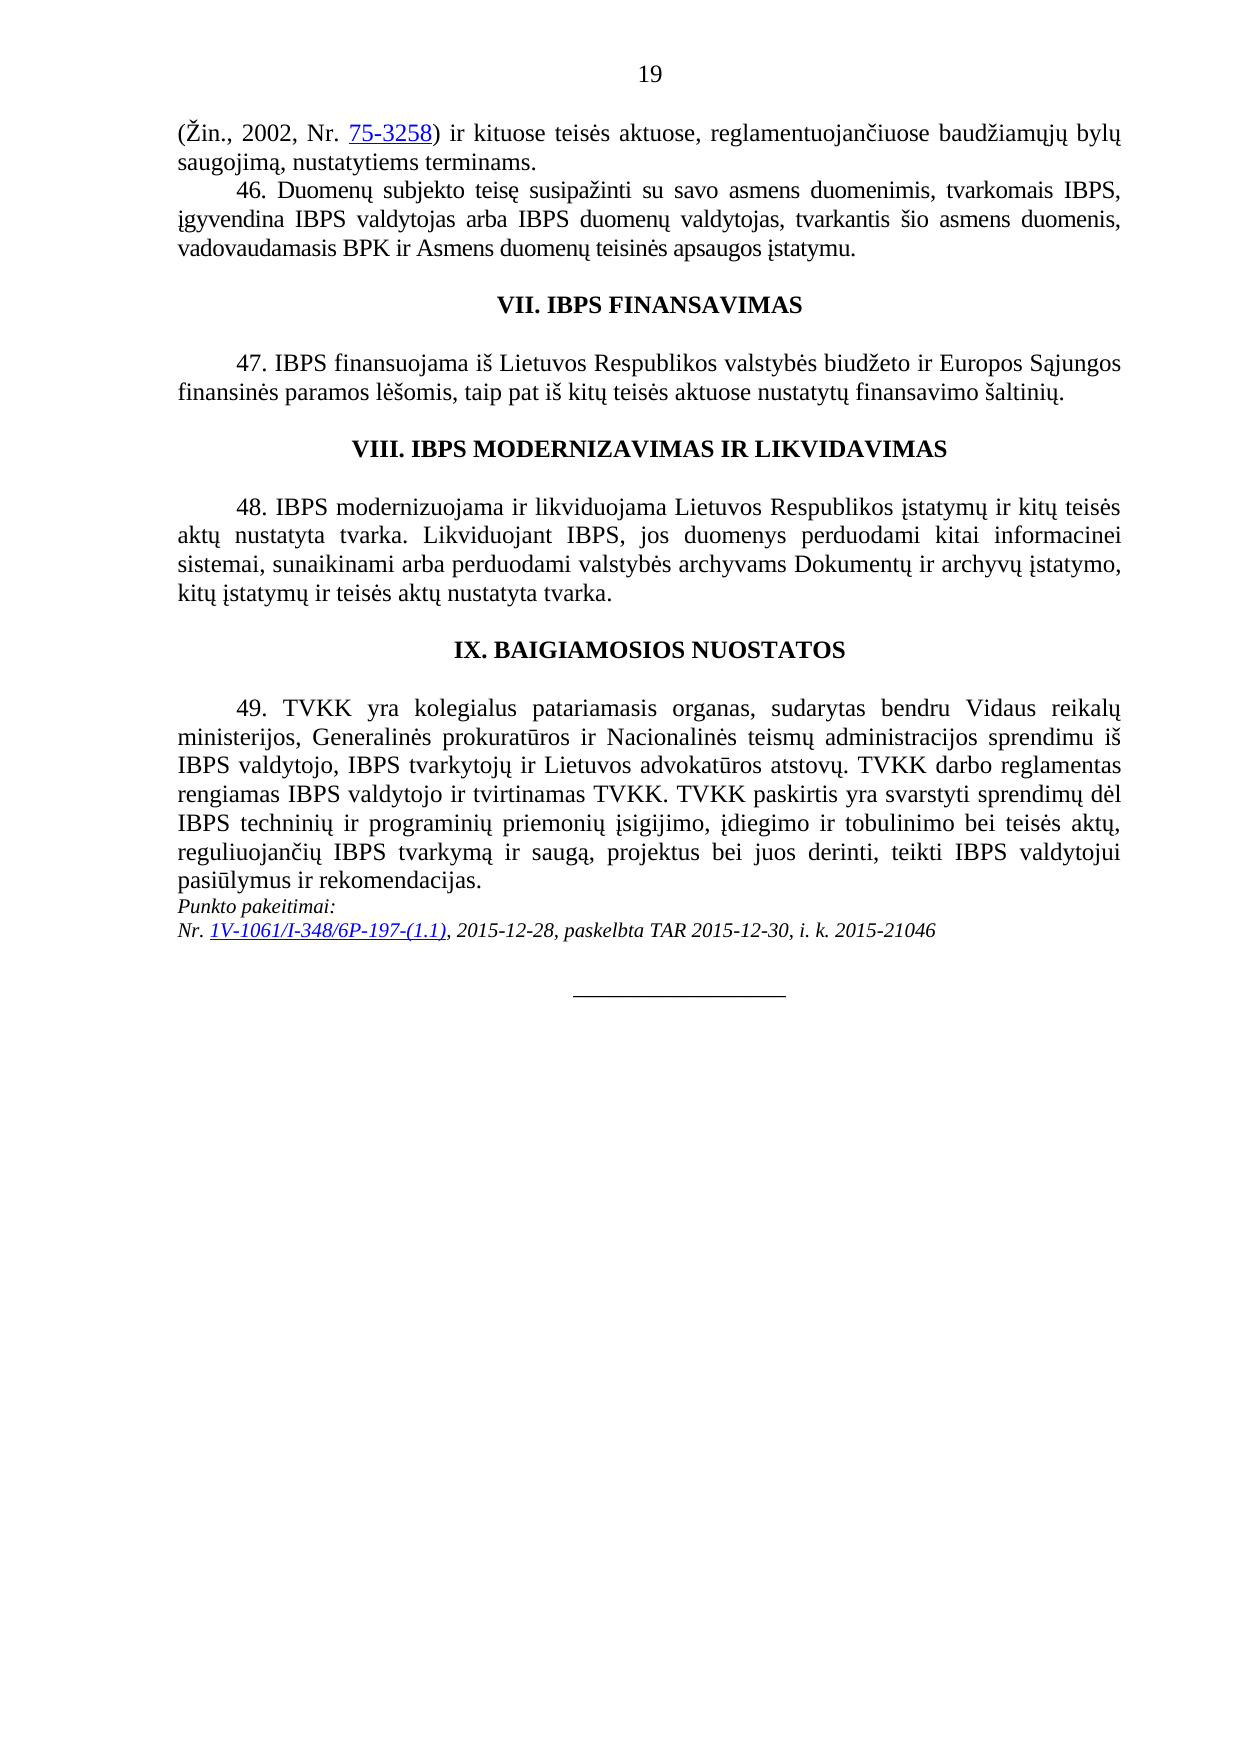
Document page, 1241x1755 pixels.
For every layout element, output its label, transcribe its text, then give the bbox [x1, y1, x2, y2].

text VIII. IBPS MODERNIZAVIMAS IR LIKVIDAVIMAS [177, 434, 1122, 463]
text 49. TVKK yra kolegialus patariamasis organas, sudarytas bendru Vidaus reikalų ministerijos, Generalinės prokuratūros ir Nacionalinės teismų administracijos sprendimu iš IBPS valdytojo, IBPS tvarkytojų ir Lietuvos advokatūros atstovų. TVKK darbo reglamentas rengiamas IBPS valdytojo ir tvirtinamas TVKK. TVKK paskirtis yra svarstyti sprendimų dėl IBPS techninių ir programinių priemonių įsigijimo, įdiegimo ir tobulinimo bei teisės aktų, reguliuojančių IBPS tvarkymą ir saugą, projektus bei juos derinti, teikti IBPS valdytojui pasiūlymus ir rekomendacijas. [177, 693, 1122, 894]
text Punkto pakeitimai: [177, 894, 1122, 918]
text (Žin., 2002, Nr. 75-3258) ir kituose teisės aktuose, reglamentuojančiuose baudžiamųjų bylų saugojimą, nustatytiems terminams. [177, 118, 1122, 176]
text VII. IBPS FINANSAVIMAS [177, 291, 1122, 319]
text _________________ [177, 971, 1122, 1000]
text 47. IBPS finansuojama iš Lietuvos Respublikos valstybės biudžeto ir Europos Sąjungos finansinės paramos lėšomis, taip pat iš kitų teisės aktuose nustatytų finansavimo šaltinių. [177, 348, 1122, 406]
text IX. BAIGIAMOSIOS NUOSTATOS [177, 636, 1122, 664]
text 46. Duomenų subjekto teisę susipažinti su savo asmens duomenimis, tvarkomais IBPS, įgyvendina IBPS valdytojas arba IBPS duomenų valdytojas, tvarkantis šio asmens duomenis, vadovaudamasis BPK ir Asmens duomenų teisinės apsaugos įstatymu. [177, 176, 1122, 262]
text Nr. 1V-1061/I-348/6P-197-(1.1), 2015-12-28, paskelbta TAR 2015-12-30, i. k. 2015-21046 [177, 918, 1122, 942]
text 48. IBPS modernizuojama ir likviduojama Lietuvos Respublikos įstatymų ir kitų teisės aktų nustatyta tvarka. Likviduojant IBPS, jos duomenys perduodami kitai informacinei sistemai, sunaikinami arba perduodami valstybės archyvams Dokumentų ir archyvų įstatymo, kitų įstatymų ir teisės aktų nustatyta tvarka. [177, 492, 1122, 607]
